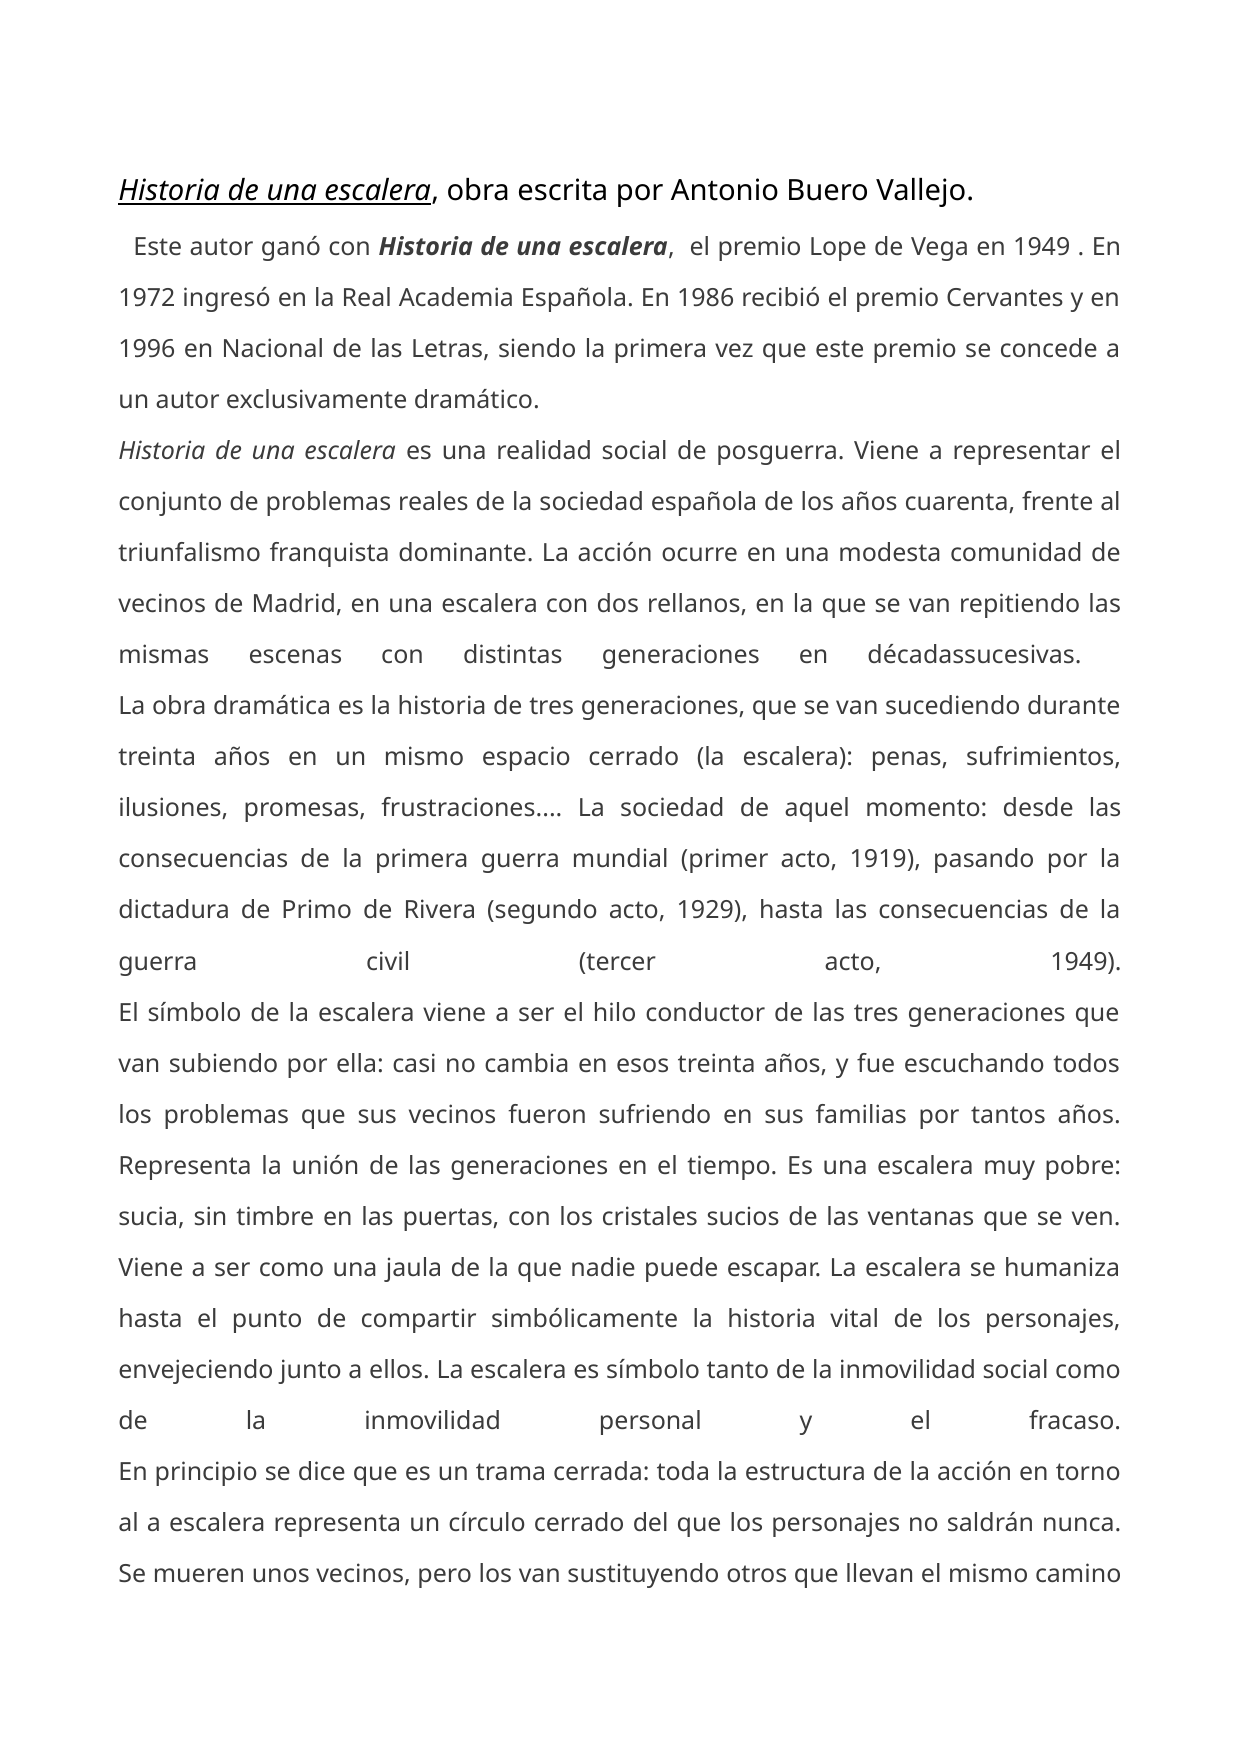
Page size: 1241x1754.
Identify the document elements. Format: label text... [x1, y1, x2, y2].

text Historia de una escalera es una realidad social de posguerra. Viene a representar el conjunto de problemas reales de la sociedad española de los años cuarenta, frente al triunfalismo franquista dominante. La acción ocurre en una modesta comunidad de vecinos de Madrid, en una escalera con dos rellanos, en la que se van repitiendo las mismas escenas con distintas generaciones en décadassucesivas. La obra dramática es la historia de tres generaciones, que se van sucediendo durante treinta años en un mismo espacio cerrado (la escalera): penas, sufrimientos, ilusiones, promesas, frustraciones.... La sociedad de aquel momento: desde las consecuencias de la primera guerra mundial (primer acto, 1919), pasando por la dictadura de Primo de Rivera (segundo acto, 1929), hasta las consecuencias de la guerra civil (tercer acto, 1949). El símbolo de la escalera viene a ser el hilo conductor de las tres generaciones que van subiendo por ella: casi no cambia en esos treinta años, y fue escuchando todos los problemas que sus vecinos fueron sufriendo en sus familias por tantos años. Representa la unión de las generaciones en el tiempo. Es una escalera muy pobre: sucia, sin timbre en las puertas, con los cristales sucios de las ventanas que se ven. Viene a ser como una jaula de la que nadie puede escapar. La escalera se humaniza hasta el punto de compartir simbólicamente la historia vital de los personajes, envejeciendo junto a ellos. La escalera es símbolo tanto de la inmovilidad social como de la inmovilidad personal y el fracaso. En principio se dice que es un trama cerrada: toda la estructura de la acción en torno al a escalera representa un círculo cerrado del que los personajes no saldrán nunca. Se mueren unos vecinos, pero los van sustituyendo otros que llevan el mismo camino [118, 433, 1122, 1590]
text Historia de una escalera, obra escrita por Antonio Buero Vallejo. [118, 169, 1122, 209]
text Este autor ganó con Historia de una escalera, el premio Lope de Vega en 1949 . En 1972 ingresó en la Real Academia Española. En 1986 recibió el premio Cervantes y en 1996 en Nacional de las Letras, siendo la primera vez que este premio se concede a un autor exclusivamente dramático. [118, 229, 1122, 416]
